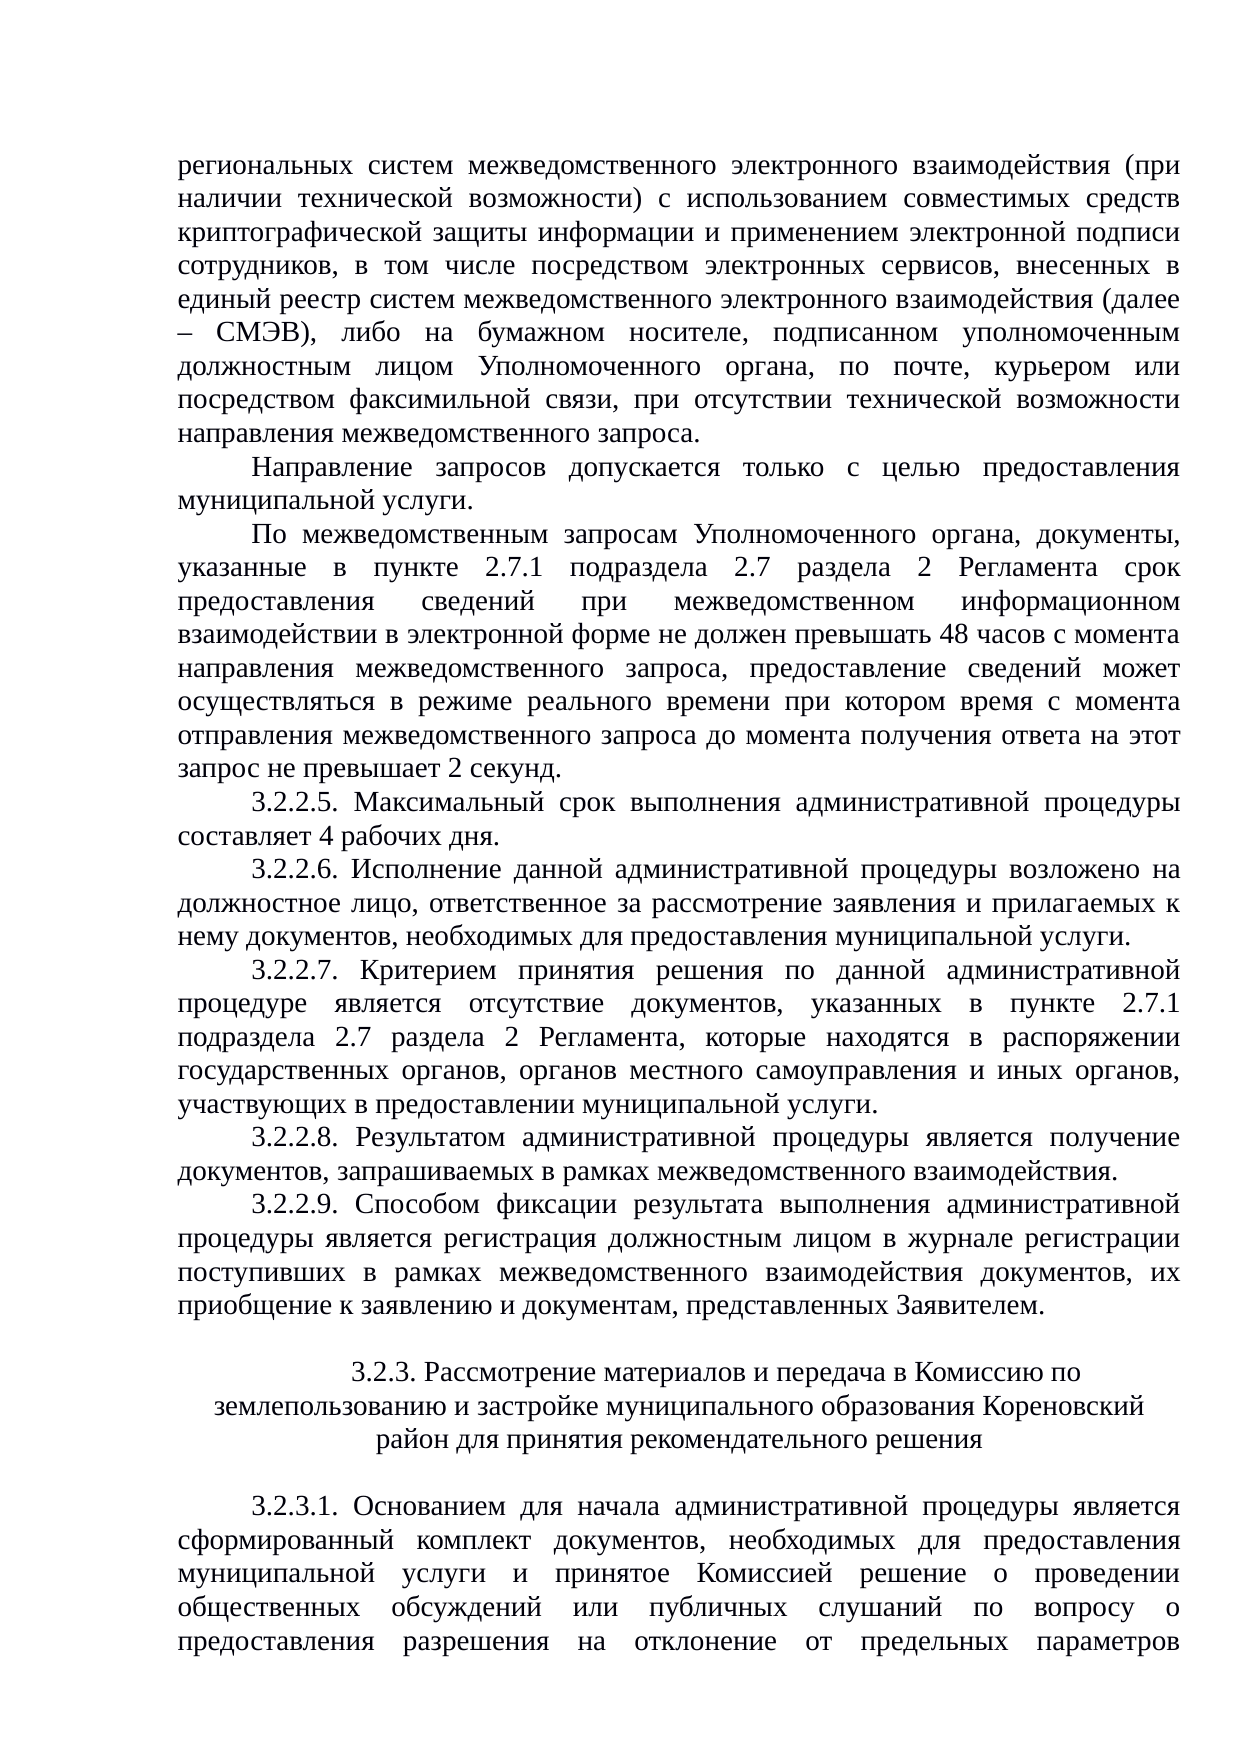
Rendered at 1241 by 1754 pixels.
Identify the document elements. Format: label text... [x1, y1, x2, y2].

text 3.2.2.6. Исполнение данной административной процедуры возложено на должностное лицо, ответственное за рассмотрение заявления и прилагаемых к нему документов, необходимых для предоставления муниципальной услуги. [177, 851, 1181, 952]
text Направление запросов допускается только с целью предоставления муниципальной услуги. [177, 449, 1181, 516]
text 3.2.3. Рассмотрение материалов и передача в Комиссию по землепользованию и застройке муниципального образования Кореновский район для принятия рекомендательного решения [177, 1354, 1181, 1455]
text 3.2.2.7. Критерием принятия решения по данной административной процедуре является отсутствие документов, указанных в пункте 2.7.1 подраздела 2.7 раздела 2 Регламента, которые находятся в распоряжении государственных органов, органов местного самоуправления и иных органов, участвующих в предоставлении муниципальной услуги. [177, 952, 1181, 1119]
text региональных систем межведомственного электронного взаимодействия (при наличии технической возможности) с использованием совместимых средств криптографической защиты информации и применением электронной подписи сотрудников, в том числе посредством электронных сервисов, внесенных в единый реестр систем межведомственного электронного взаимодействия (далее – СМЭВ), либо на бумажном носителе, подписанном уполномоченным должностным лицом Уполномоченного органа, по почте, курьером или посредством факсимильной связи, при отсутствии технической возможности направления межведомственного запроса. [177, 147, 1181, 449]
text 3.2.3.1. Основанием для начала административной процедуры является сформированный комплект документов, необходимых для предоставления муниципальной услуги и принятое Комиссией решение о проведении общественных обсуждений или публичных слушаний по вопросу о предоставления разрешения на отклонение от предельных параметров [177, 1488, 1181, 1656]
text 3.2.2.5. Максимальный срок выполнения административной процедуры составляет 4 рабочих дня. [177, 784, 1181, 851]
text По межведомственным запросам Уполномоченного органа, документы, указанные в пункте 2.7.1 подраздела 2.7 раздела 2 Регламента срок предоставления сведений при межведомственном информационном взаимодействии в электронной форме не должен превышать 48 часов с момента направления межведомственного запроса, предоставление сведений может осуществляться в режиме реального времени при котором время с момента отправления межведомственного запроса до момента получения ответа на этот запрос не превышает 2 секунд. [177, 516, 1181, 784]
text 3.2.2.9. Способом фиксации результата выполнения административной процедуры является регистрация должностным лицом в журнале регистрации поступивших в рамках межведомственного взаимодействия документов, их приобщение к заявлению и документам, представленных Заявителем. [177, 1187, 1181, 1321]
text 3.2.2.8. Результатом административной процедуры является получение документов, запрашиваемых в рамках межведомственного взаимодействия. [177, 1119, 1181, 1187]
